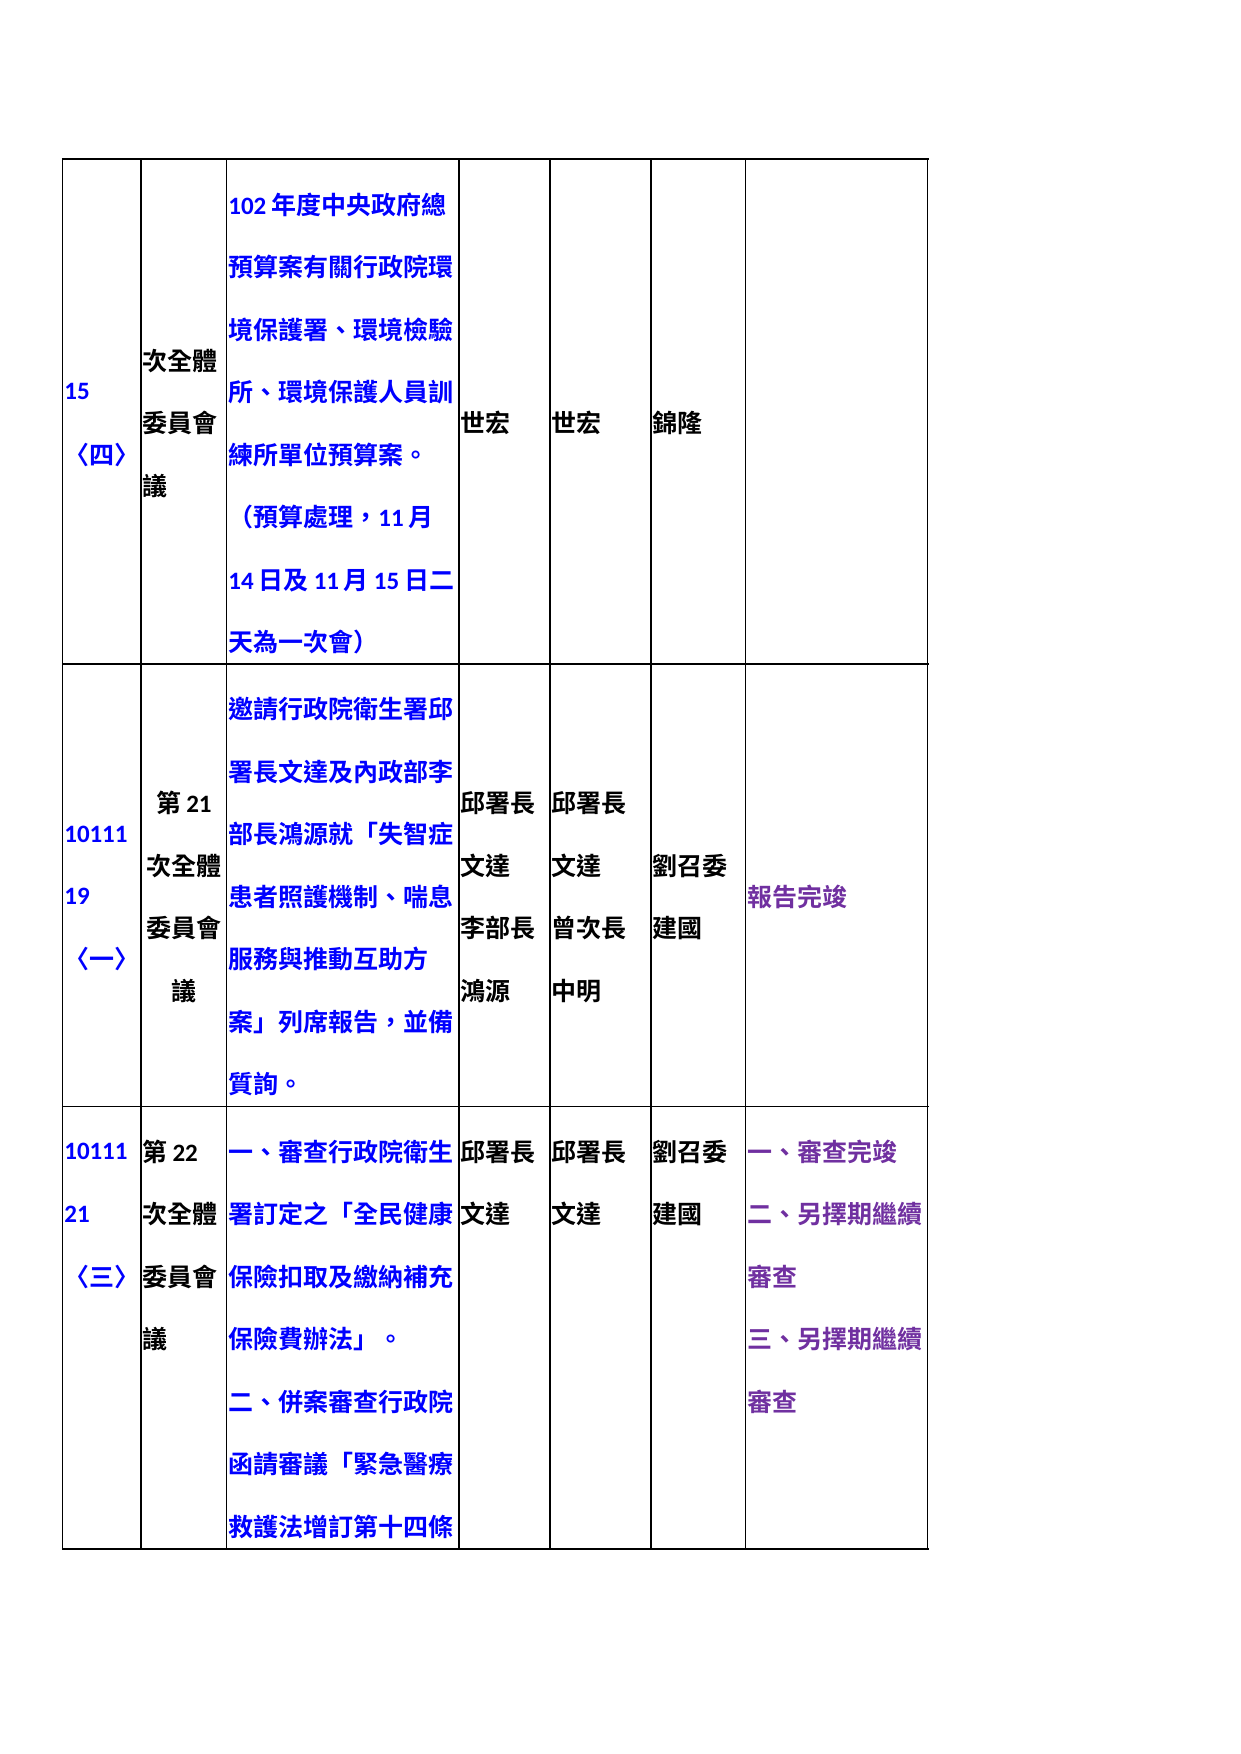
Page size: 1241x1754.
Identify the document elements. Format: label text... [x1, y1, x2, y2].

table_cell 世宏 [551, 160, 650, 663]
table_cell 劉召委建國 [652, 665, 745, 1106]
table_cell 一、審查完竣 二、另擇期繼續審查 三、另擇期繼續審查 [746, 1107, 927, 1548]
table_cell 1011121〈三〉 [63, 1107, 140, 1548]
table_cell 次全體委員會議 [142, 160, 226, 663]
table_cell 錦隆 [652, 160, 745, 663]
table_cell 報告完竣 [746, 665, 927, 1106]
table_cell 15〈四〉 [63, 160, 140, 663]
table_cell 世宏 [460, 160, 549, 663]
table_cell 邱署長文達 [551, 1107, 650, 1548]
table_cell 邱署長文達 曾次長中明 [551, 665, 650, 1106]
table_cell 邀請行政院衛生署邱署長文達及內政部李部長鴻源就「失智症患者照護機制、喘息服務與推動互助方案」列席報告，並備質詢。 [227, 665, 458, 1106]
table_cell 一、審查行政院衛生署訂定之「全民健康保險扣取及繳納補充保險費辦法」。 二、併案審查行政院函請審議「緊急醫療救護法增訂第十四條 [227, 1107, 458, 1548]
table_cell 102年度中央政府總預算案有關行政院環境保護署、環境檢驗所、環境保護人員訓練所單位預算案。（預算處理，11月14日及11月15日二天為一次會） [227, 160, 458, 663]
table_cell 邱署長文達 [460, 1107, 549, 1548]
table_cell 邱署長文達 李部長鴻源 [460, 665, 549, 1106]
table_cell 1011119〈一〉 [63, 665, 140, 1106]
table_cell 第22次全體委員會議 [142, 1107, 226, 1548]
table_cell [746, 160, 927, 663]
table_cell 劉召委建國 [652, 1107, 745, 1548]
table_cell 第21次全體委員會議 [142, 665, 226, 1106]
